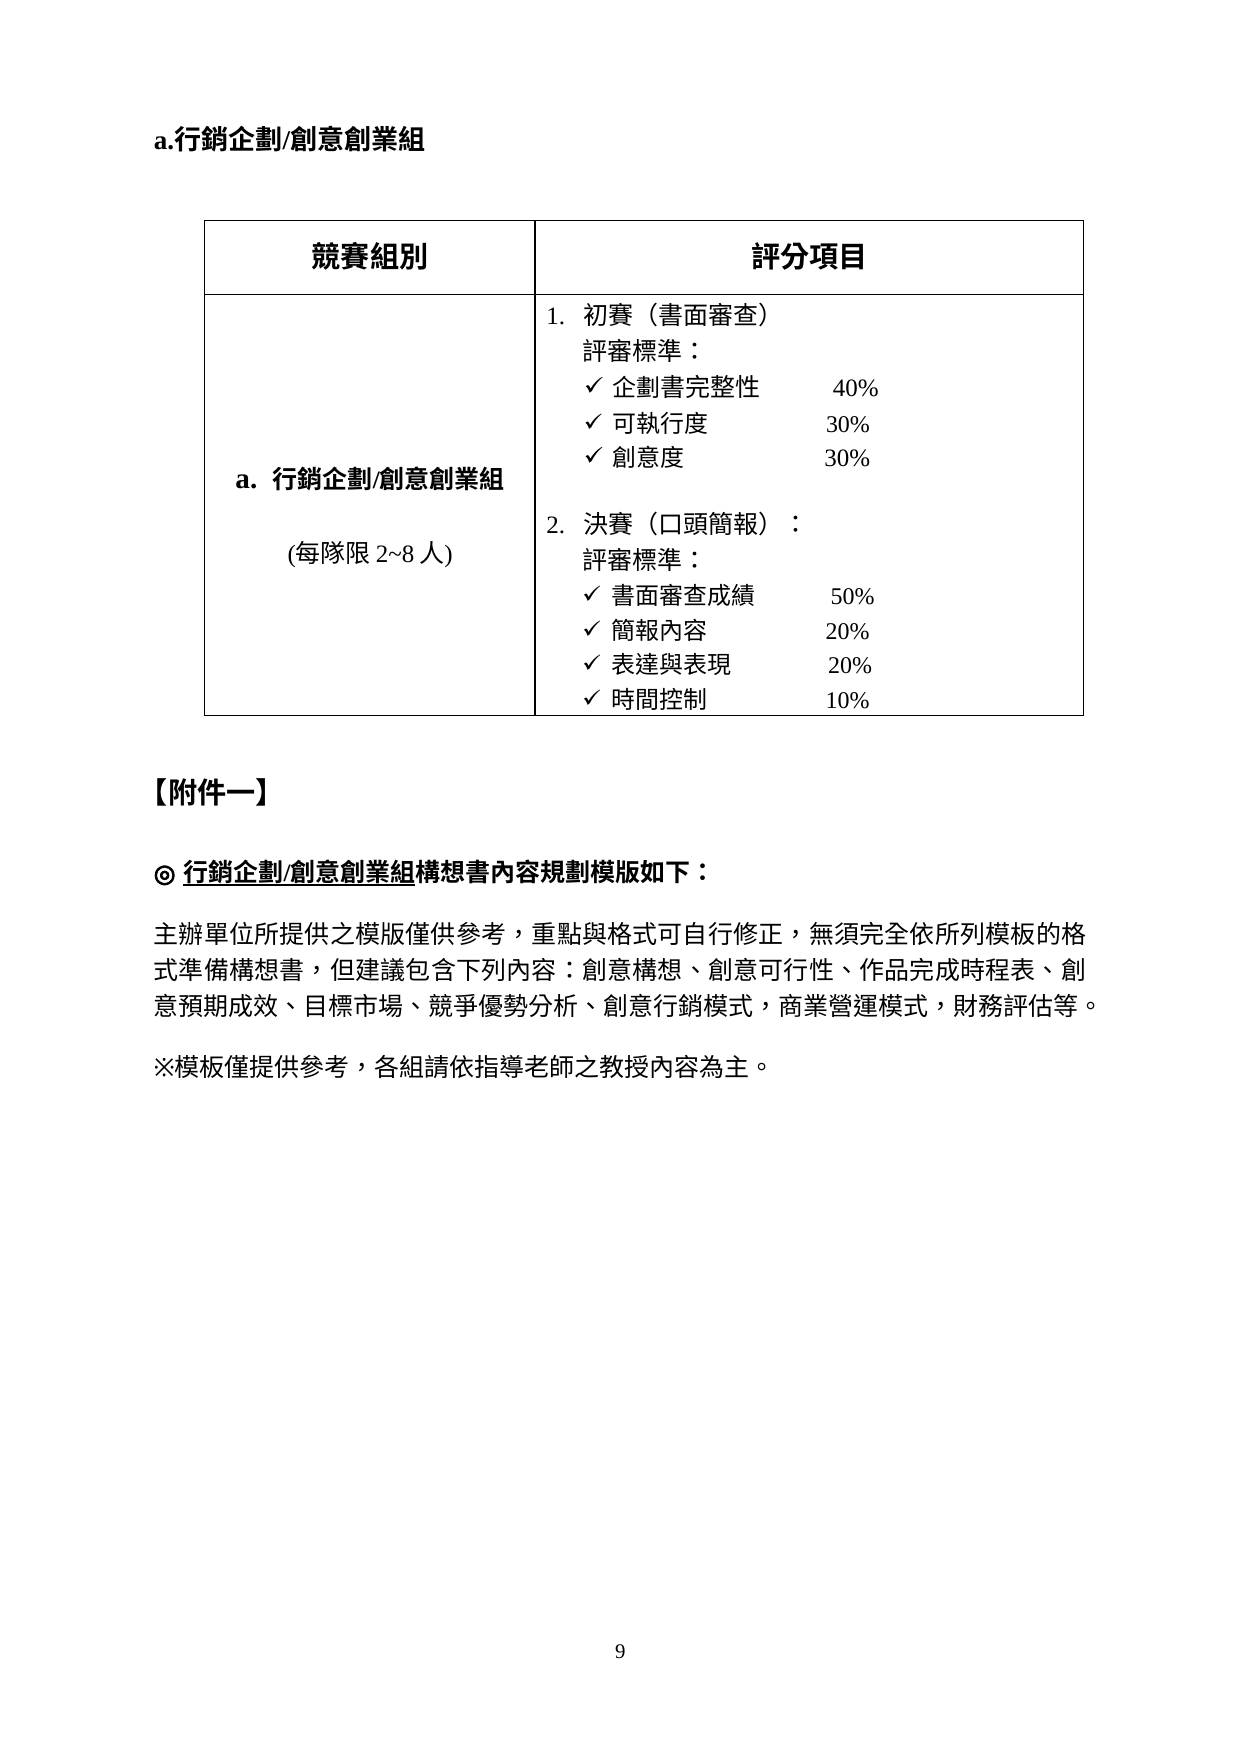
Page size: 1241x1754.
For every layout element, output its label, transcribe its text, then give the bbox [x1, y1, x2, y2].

text ※模板僅提供參考，各組請依指導老師之教授內容為主。 [153, 1048, 1087, 1084]
table_header 評分項目 [536, 221, 1083, 294]
text 【附件一】 [139, 770, 1087, 812]
table_cell 初賽（書面審查） 評審標準： 企劃書完整性 40% 可執行度 30% 創意度 30% 決賽（口頭簡報）： 評審標準： 書面審查成績 50% 簡報內容 20% 表達與表現 20% 時間控制 10% [536, 295, 1083, 715]
table_header 競賽組別 [205, 221, 534, 294]
text 主辦單位所提供之模版僅供參考，重點與格式可自行修正，無須完全依所列模板的格式準備構想書，但建議包含下列內容：創意構想、創意可行性、作品完成時程表、創意預期成效、目標市場、競爭優勢分析、創意行銷模式，商業營運模式，財務評估等。 [153, 914, 1087, 1023]
text ◎ 行銷企劃/創意創業組構想書內容規劃模版如下： [153, 853, 1087, 889]
table_cell 行銷企劃/創意創業組 (每隊限2~8人) [205, 295, 534, 715]
text a.行銷企劃/創意創業組 [153, 118, 1087, 157]
